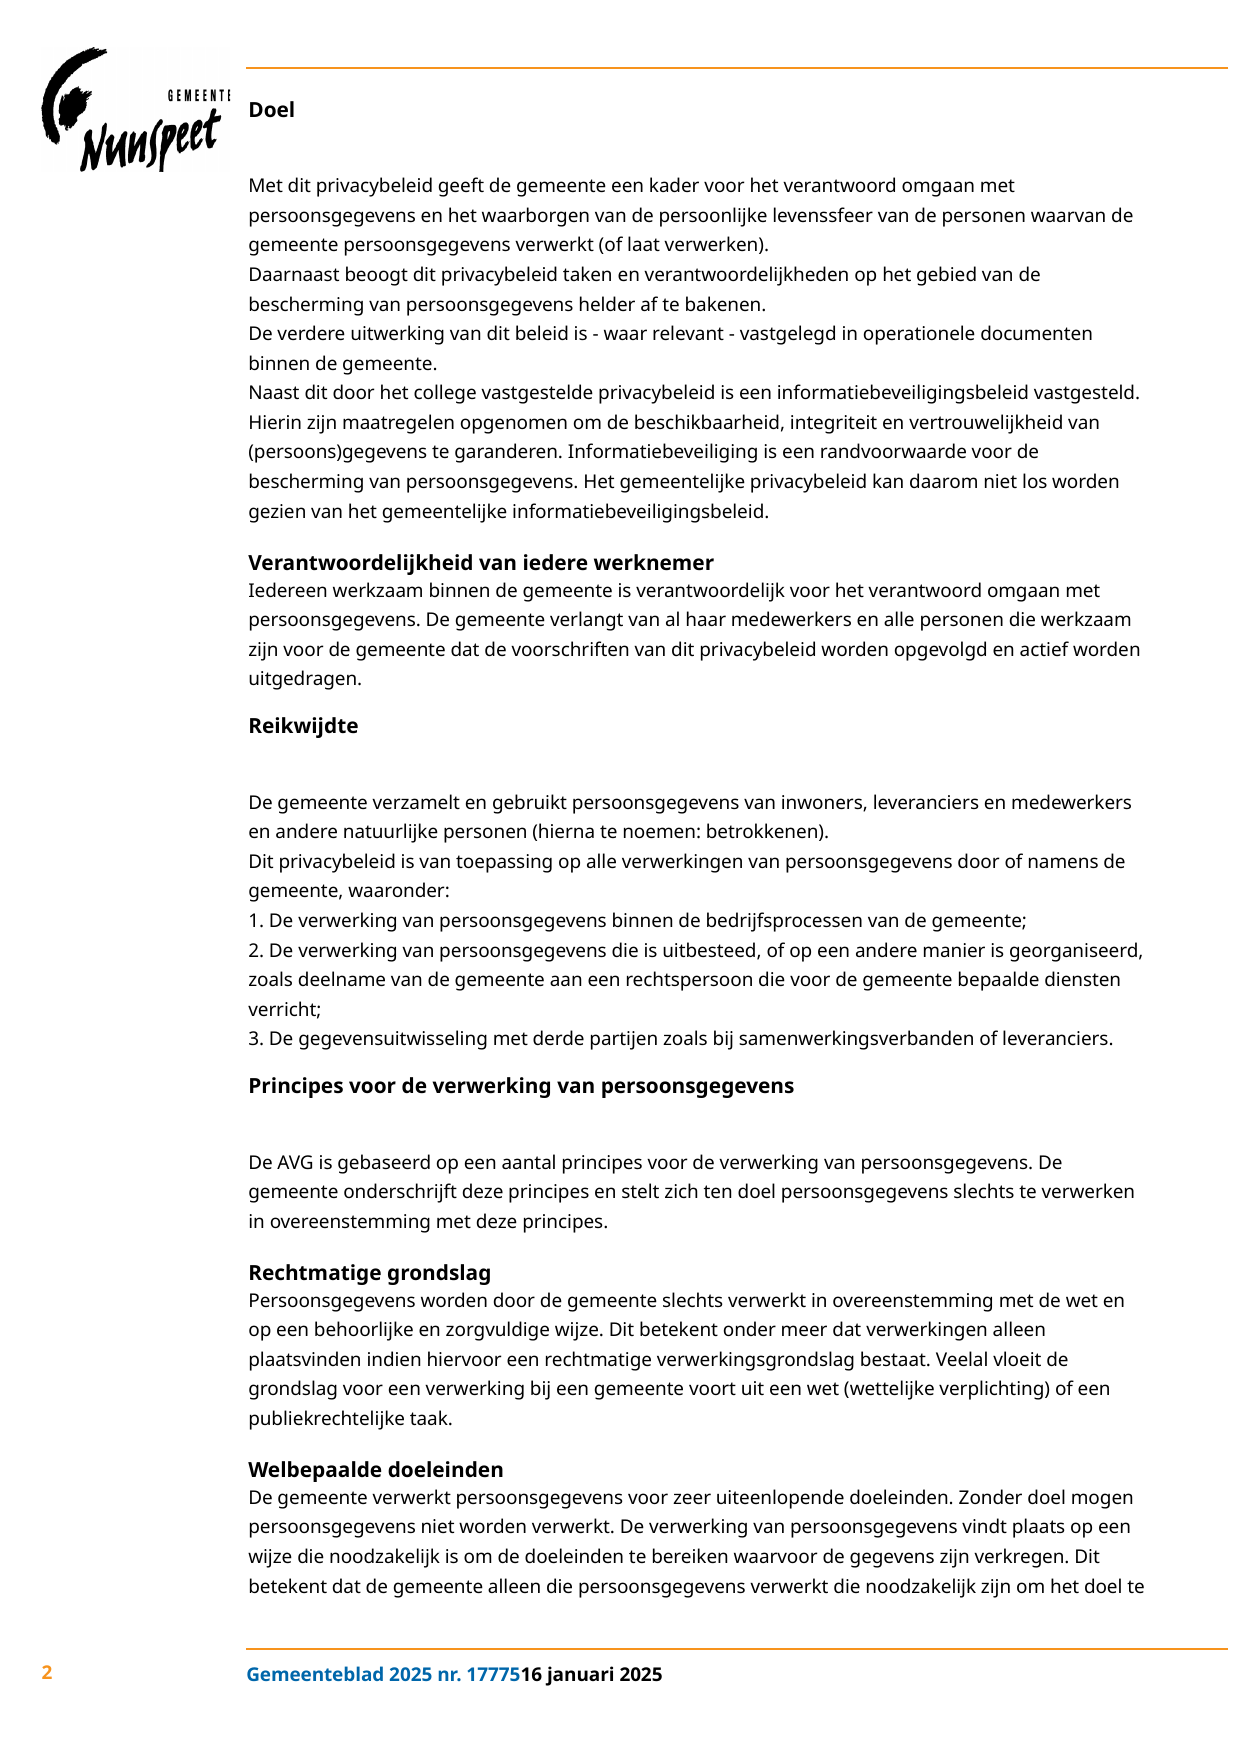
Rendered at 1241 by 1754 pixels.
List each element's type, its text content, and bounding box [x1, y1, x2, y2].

text Rechtmatige grondslag [248, 1258, 1152, 1287]
text De verdere uitwerking van dit beleid is - waar relevant - vastgelegd in operationele documenten binnen de gemeente. [248, 320, 1152, 376]
text Daarnaast beoogt dit privacybeleid taken en verantwoordelijkheden op het gebied van de bescherming van persoonsgegevens helder af te bakenen. [248, 261, 1152, 317]
text Iedereen werkzaam binnen de gemeente is verantwoordelijk voor het verantwoord omgaan met persoonsgegevens. De gemeente verlangt van al haar medewerkers en alle personen die werkzaam zijn voor de gemeente dat de voorschriften van dit privacybeleid worden opgevolgd en actief worden uitgedragen. [248, 577, 1152, 691]
text Principes voor de verwerking van persoonsgegevens [248, 1071, 1152, 1099]
text De gemeente verwerkt persoonsgegevens voor zeer uiteenlopende doeleinden. Zonder doel mogen persoonsgegevens niet worden verwerkt. De verwerking van persoonsgegevens vindt plaats op een wijze die noodzakelijk is om de doeleinden te bereiken waarvoor de gegevens zijn verkregen. Dit betekent dat de gemeente alleen die persoonsgegevens verwerkt die noodzakelijk zijn om het doel te [248, 1484, 1152, 1598]
text 3. De gegevensuitwisseling met derde partijen zoals bij samenwerkingsverbanden of leveranciers. [248, 1026, 1152, 1051]
picture [41, 47, 231, 172]
text Reikwijdte [248, 711, 1152, 739]
text 2. De verwerking van persoonsgegevens die is uitbesteed, of op een andere manier is georganiseerd, zoals deelname van de gemeente aan een rechtspersoon die voor de gemeente bepaalde diensten verricht; [248, 937, 1152, 1022]
text Persoonsgegevens worden door de gemeente slechts verwerkt in overeenstemming met de wet en op een behoorlijke en zorgvuldige wijze. Dit betekent onder meer dat verwerkingen alleen plaatsvinden indien hiervoor een rechtmatige verwerkingsgrondslag bestaat. Veelal vloeit de grondslag voor een verwerking bij een gemeente voort uit een wet (wettelijke verplichting) of een publiekrechtelijke taak. [248, 1287, 1152, 1431]
text De AVG is gebaseerd op een aantal principes voor de verwerking van persoonsgegevens. De gemeente onderschrijft deze principes en stelt zich ten doel persoonsgegevens slechts te verwerken in overeenstemming met deze principes. [248, 1149, 1152, 1234]
text Doel [248, 95, 1152, 123]
text Met dit privacybeleid geeft de gemeente een kader voor het verantwoord omgaan met persoonsgegevens en het waarborgen van de persoonlijke levenssfeer van de personen waarvan de gemeente persoonsgegevens verwerkt (of laat verwerken). [248, 172, 1152, 257]
text Naast dit door het college vastgestelde privacybeleid is een informatiebeveiligingsbeleid vastgesteld. Hierin zijn maatregelen opgenomen om de beschikbaarheid, integriteit en vertrouwelijkheid van (persoons)gegevens te garanderen. Informatiebeveiliging is een randvoorwaarde voor de bescherming van persoonsgegevens. Het gemeentelijke privacybeleid kan daarom niet los worden gezien van het gemeentelijke informatiebeveiligingsbeleid. [248, 379, 1152, 524]
text Verantwoordelijkheid van iedere werknemer [248, 548, 1152, 577]
text Dit privacybeleid is van toepassing op alle verwerkingen van persoonsgegevens door of namens de gemeente, waaronder: [248, 848, 1152, 903]
text 1. De verwerking van persoonsgegevens binnen de bedrijfsprocessen van de gemeente; [248, 907, 1152, 933]
text De gemeente verzamelt en gebruikt persoonsgegevens van inwoners, leveranciers en medewerkers en andere natuurlijke personen (hierna te noemen: betrokkenen). [248, 789, 1152, 844]
text Welbepaalde doeleinden [248, 1456, 1152, 1484]
